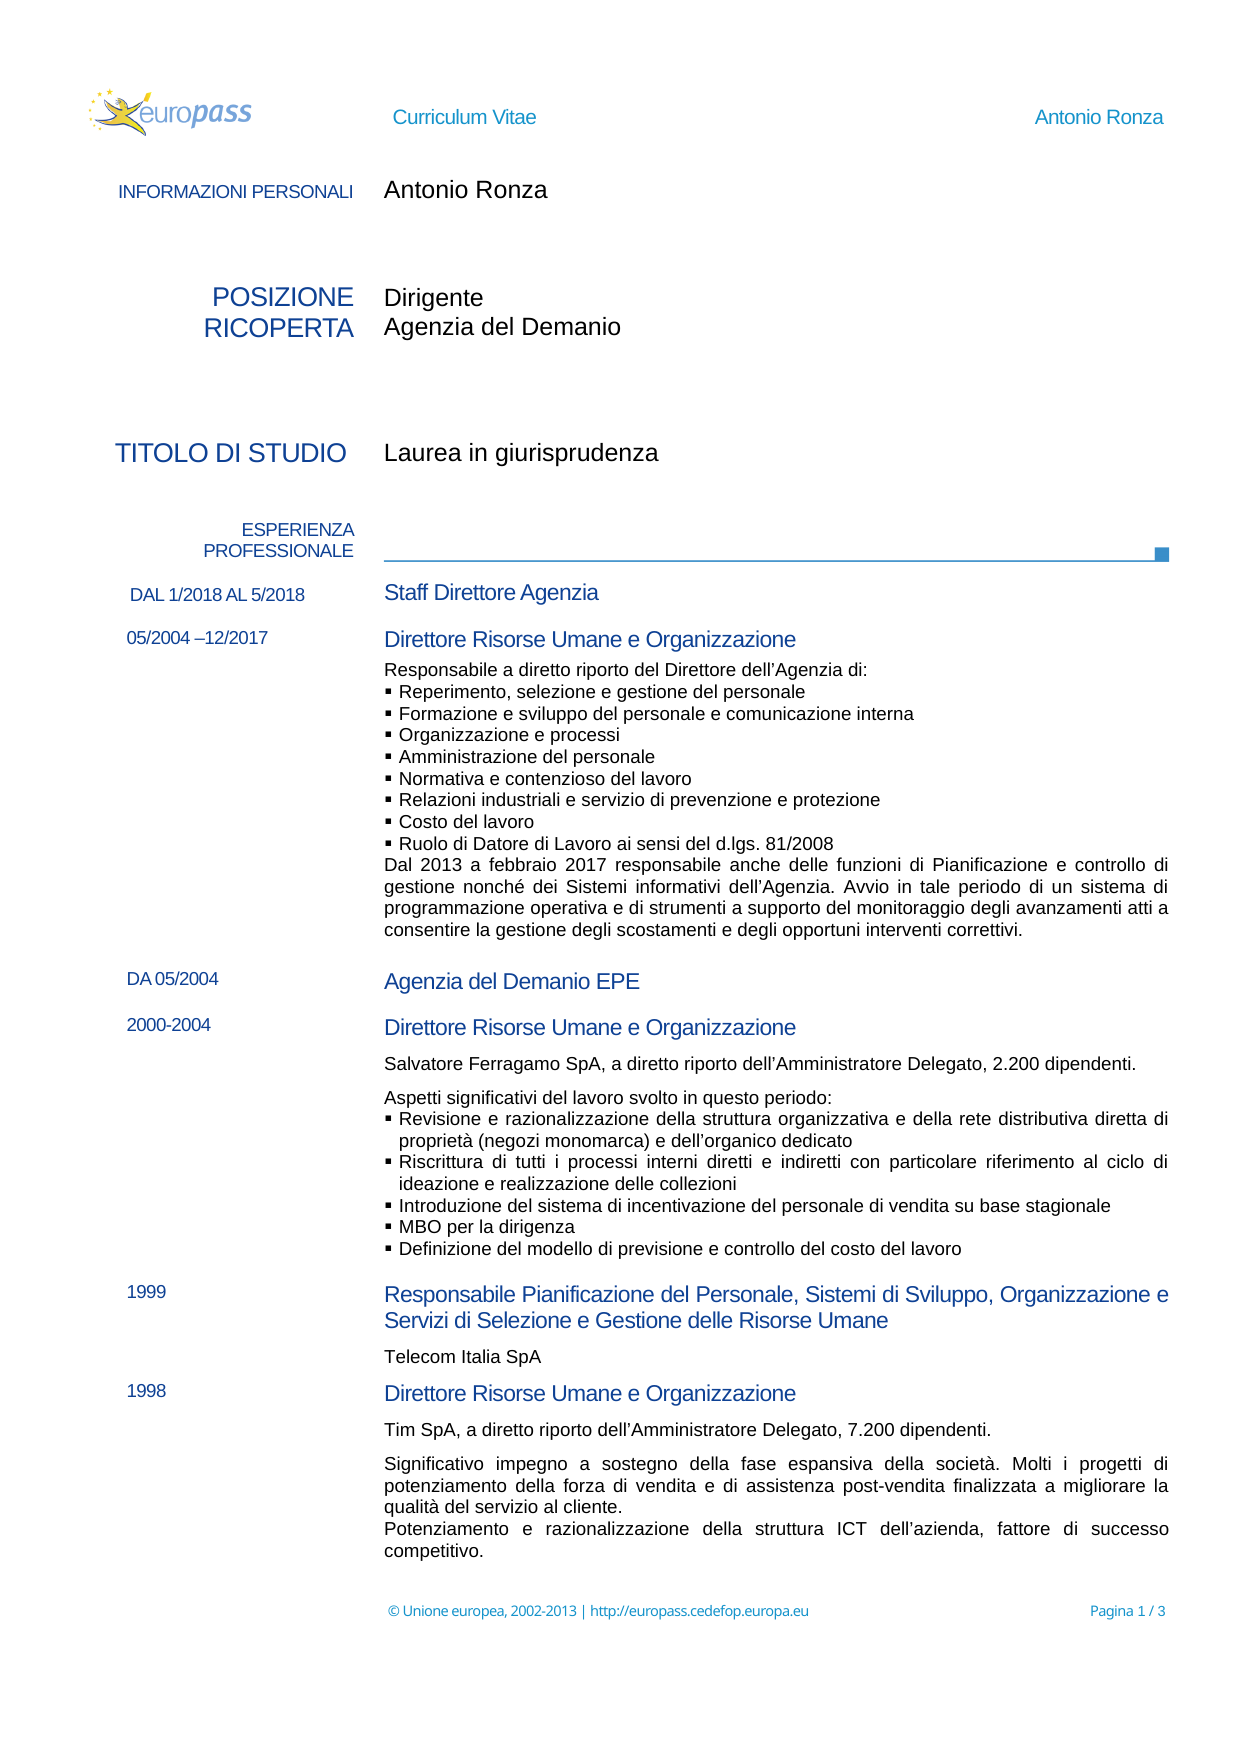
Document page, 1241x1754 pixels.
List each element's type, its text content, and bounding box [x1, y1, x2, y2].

table_cell Laurea in giurisprudenza [384, 437, 1169, 499]
table_header INFORMAZIONI PERSONALI [89, 171, 384, 207]
table_cell 1999 [89, 1281, 384, 1380]
table_header POSIZIONE RICOPERTA [89, 250, 384, 437]
table_header Antonio Ronza [384, 171, 1169, 207]
table_header [384, 519, 1169, 560]
table_header Dirigente Agenzia del Demanio [384, 250, 1169, 437]
table_cell Direttore Risorse Umane e Organizzazione Salvatore Ferragamo SpA, a diretto riporto dell’Amministratore Delegato, 2.200 dipendenti. Aspetti significativi del lavoro svolto in questo periodo: Revisione e razionalizzazione della struttura organizzativa e della rete distributiva diretta di proprietà (negozi monomarca) e dell’organico dedicato Riscrittura di tutti i processi interni diretti e indiretti con particolare riferimento al ciclo di ideazione e realizzazione delle collezioni Introduzione del sistema di incentivazione del personale di vendita su base stagionale MBO per la dirigenza Definizione del modello di previsione e controllo del costo del lavoro [384, 1014, 1169, 1281]
table_cell DA 05/2004 [89, 968, 384, 1013]
table_cell 1998 [89, 1380, 384, 1583]
table_cell Staff Direttore Agenzia [384, 562, 1169, 626]
table_cell Direttore Risorse Umane e Organizzazione Tim SpA, a diretto riporto dell’Amministratore Delegato, 7.200 dipendenti. Significativo impegno a sostegno della fase espansiva della società. Molti i progetti di potenziamento della forza di vendita e di assistenza post-vendita finalizzata a migliorare la qualità del servizio al cliente. Potenziamento e razionalizzazione della struttura ICT dell’azienda, fattore di successo competitivo. [384, 1380, 1169, 1583]
table_cell DaL 1/2018 AL 5/2018 [89, 562, 384, 626]
table_cell 2000-2004 [89, 1014, 384, 1281]
table_header ESPERIENZA PROFESSIONALE [89, 519, 384, 562]
table_cell TITOLO DI STUDIO [89, 437, 384, 499]
table_cell 05/2004 –12/2017 [89, 626, 384, 968]
table_cell Responsabile Pianificazione del Personale, Sistemi di Sviluppo, Organizzazione e Servizi di Selezione e Gestione delle Risorse Umane Telecom Italia SpA [384, 1281, 1169, 1380]
table_cell Direttore Risorse Umane e Organizzazione Responsabile a diretto riporto del Direttore dell’Agenzia di: Reperimento, selezione e gestione del personale Formazione e sviluppo del personale e comunicazione interna Organizzazione e processi Amministrazione del personale Normativa e contenzioso del lavoro Relazioni industriali e servizio di prevenzione e protezione Costo del lavoro Ruolo di Datore di Lavoro ai sensi del d.lgs. 81/2008 Dal 2013 a febbraio 2017 responsabile anche delle funzioni di Pianificazione e controllo di gestione nonché dei Sistemi informativi dell’Agenzia. Avvio in tale periodo di un sistema di programmazione operativa e di strumenti a supporto del monitoraggio degli avanzamenti atti a consentire la gestione degli scostamenti e degli opportuni interventi correttivi. [384, 626, 1169, 968]
table_cell Agenzia del Demanio EPE [384, 968, 1169, 1013]
table_cell [89, 207, 1169, 230]
